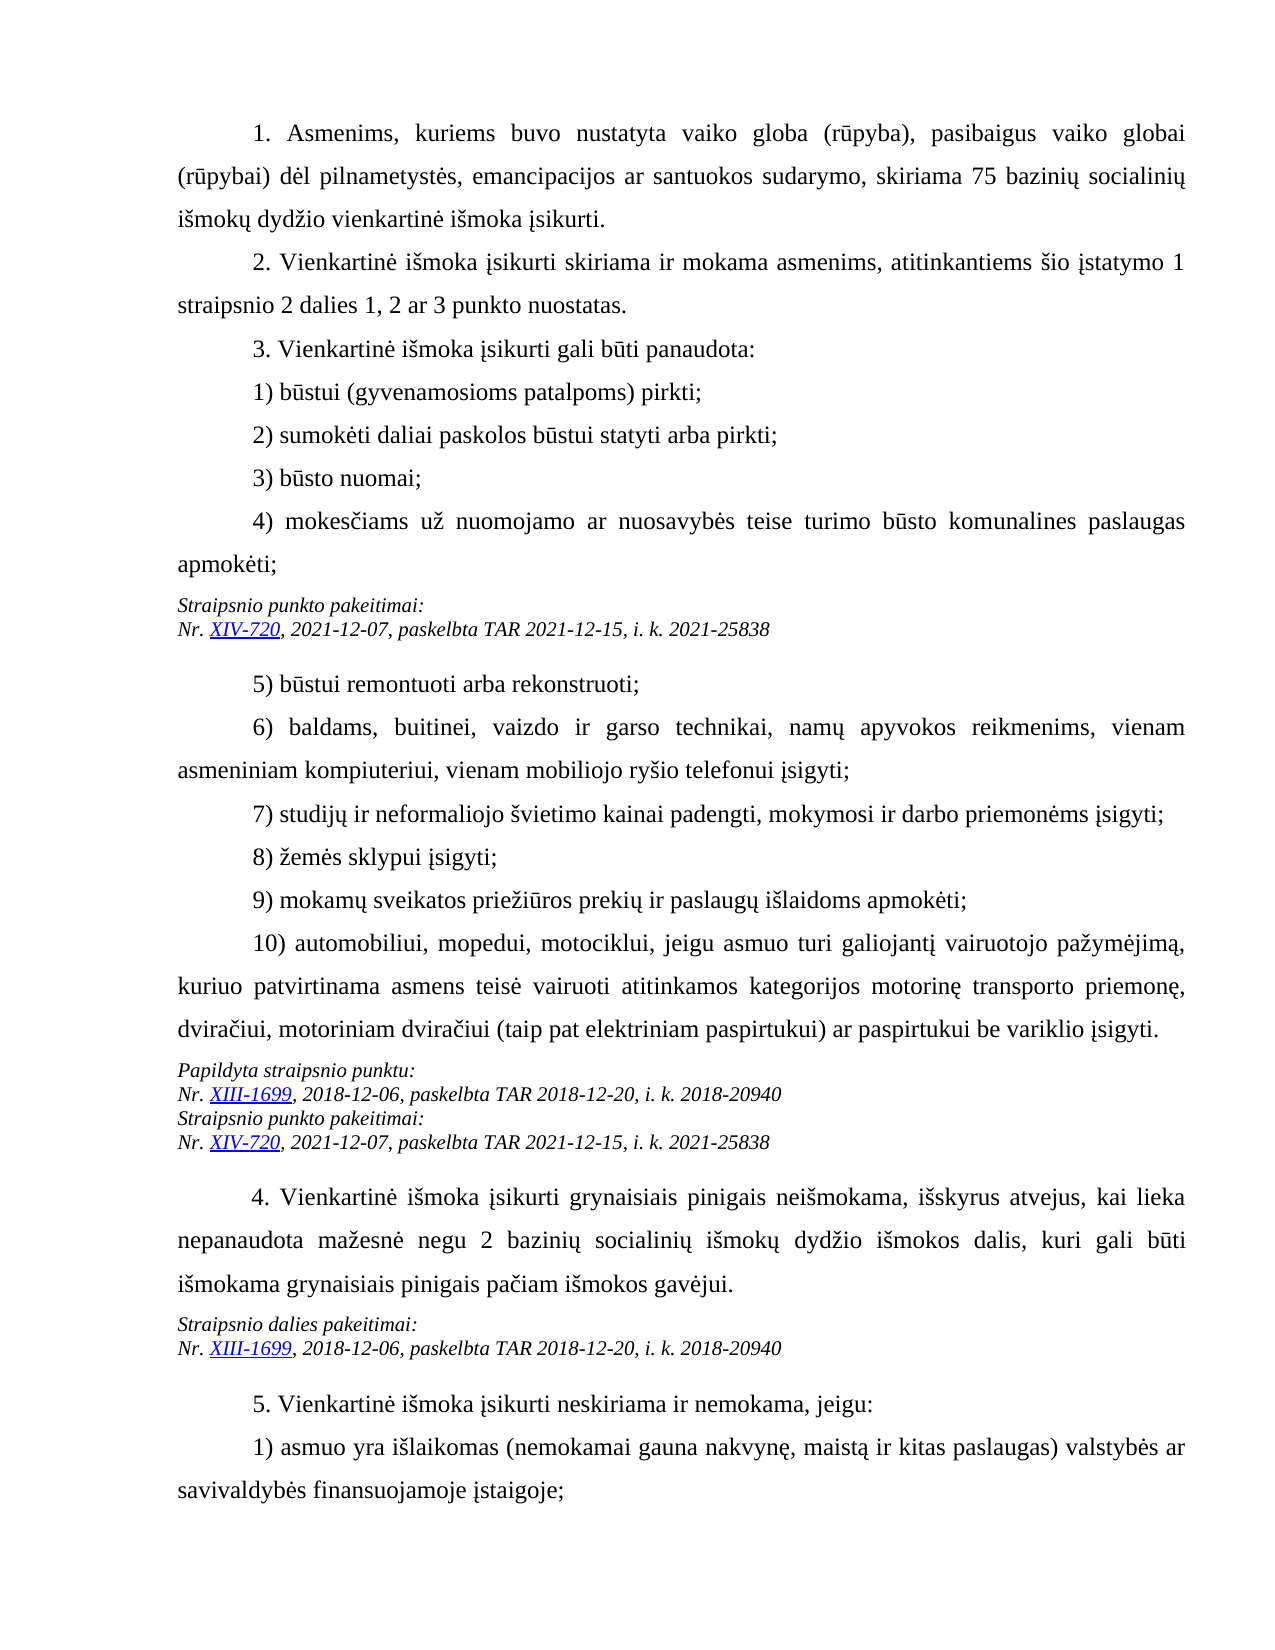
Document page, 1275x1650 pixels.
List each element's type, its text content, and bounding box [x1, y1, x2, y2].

text Nr. XIII-1699, 2018-12-06, paskelbta TAR 2018-12-20, i. k. 2018-20940 [177, 1336, 1186, 1360]
text 1. Asmenims, kuriems buvo nustatyta vaiko globa (rūpyba), pasibaigus vaiko globai (rūpybai) dėl pilnametystės, emancipacijos ar santuokos sudarymo, skiriama 75 bazinių socialinių išmokų dydžio vienkartinė išmoka įsikurti. [177, 118, 1186, 233]
text 2) sumokėti daliai paskolos būstui statyti arba pirkti; [177, 420, 1186, 449]
text Straipsnio dalies pakeitimai: [177, 1312, 1186, 1336]
text 6) baldams, buitinei, vaizdo ir garso technikai, namų apyvokos reikmenims, vienam asmeniniam kompiuteriui, vienam mobiliojo ryšio telefonui įsigyti; [177, 712, 1186, 784]
text 2. Vienkartinė išmoka įsikurti skiriama ir mokama asmenims, atitinkantiems šio įstatymo 1 straipsnio 2 dalies 1, 2 ar 3 punkto nuostatas. [177, 247, 1186, 319]
text 3) būsto nuomai; [177, 463, 1186, 492]
text 3. Vienkartinė išmoka įsikurti gali būti panaudota: [177, 334, 1186, 362]
text Straipsnio punkto pakeitimai: [177, 1106, 1186, 1130]
text 7) studijų ir neformaliojo švietimo kainai padengti, mokymosi ir darbo priemonėms įsigyti; [177, 799, 1186, 827]
text 9) mokamų sveikatos priežiūros prekių ir paslaugų išlaidoms apmokėti; [177, 885, 1186, 914]
text 1) būstui (gyvenamosioms patalpoms) pirkti; [177, 377, 1186, 406]
text Nr. XIV-720, 2021-12-07, paskelbta TAR 2021-12-15, i. k. 2021-25838 [177, 617, 1186, 641]
text 4) mokesčiams už nuomojamo ar nuosavybės teise turimo būsto komunalines paslaugas apmokėti; [177, 506, 1186, 578]
text 8) žemės sklypui įsigyti; [177, 842, 1186, 871]
text Straipsnio punkto pakeitimai: [177, 592, 1186, 617]
text Papildyta straipsnio punktu: [177, 1057, 1186, 1082]
text 5. Vienkartinė išmoka įsikurti neskiriama ir nemokama, jeigu: [177, 1389, 1186, 1417]
text 5) būstui remontuoti arba rekonstruoti; [177, 669, 1186, 698]
text 4. Vienkartinė išmoka įsikurti grynaisiais pinigais neišmokama, išskyrus atvejus, kai lieka nepanaudota mažesnė negu 2 bazinių socialinių išmokų dydžio išmokos dalis, kuri gali būti išmokama grynaisiais pinigais pačiam išmokos gavėjui. [177, 1182, 1186, 1297]
text Nr. XIII-1699, 2018-12-06, paskelbta TAR 2018-12-20, i. k. 2018-20940 [177, 1082, 1186, 1106]
text 1) asmuo yra išlaikomas (nemokamai gauna nakvynę, maistą ir kitas paslaugas) valstybės ar savivaldybės finansuojamoje įstaigoje; [177, 1432, 1186, 1504]
text Nr. XIV-720, 2021-12-07, paskelbta TAR 2021-12-15, i. k. 2021-25838 [177, 1130, 1186, 1154]
text 10) automobiliui, mopedui, motociklui, jeigu asmuo turi galiojantį vairuotojo pažymėjimą, kuriuo patvirtinama asmens teisė vairuoti atitinkamos kategorijos motorinę transporto priemonę, dviračiui, motoriniam dviračiui (taip pat elektriniam paspirtukui) ar paspirtukui be variklio įsigyti. [177, 928, 1186, 1043]
